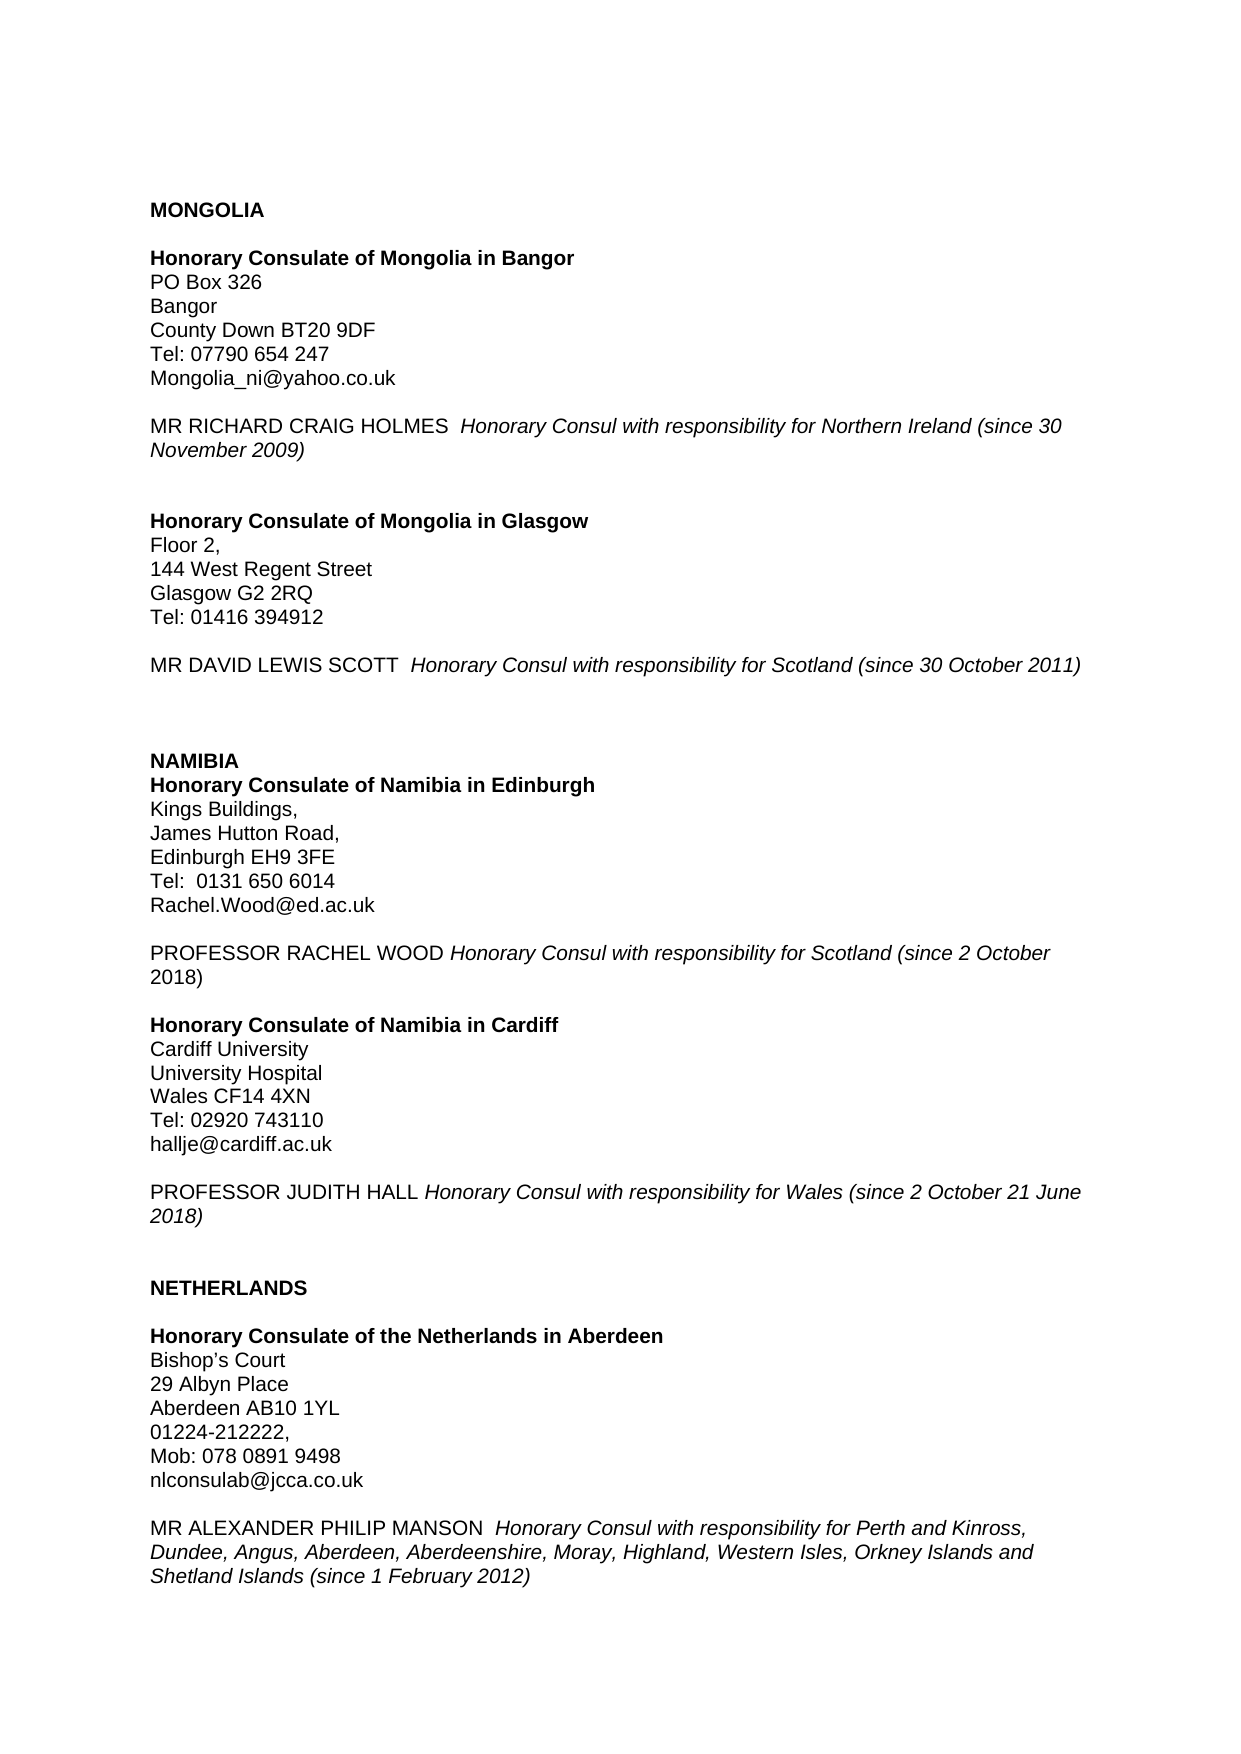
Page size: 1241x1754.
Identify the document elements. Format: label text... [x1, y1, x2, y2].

text 01224-212222, [150, 1420, 1090, 1444]
text PO Box 326 [150, 270, 1090, 294]
text Bangor [150, 294, 1090, 318]
text Glasgow G2 2RQ [150, 581, 1090, 605]
text NAMIBIA [150, 749, 1090, 773]
text Tel: 02920 743110 [150, 1108, 1090, 1132]
text MONGOLIA [150, 198, 1090, 222]
text Tel: 07790 654 247 [150, 342, 1090, 366]
text Mongolia_ni@yahoo.co.uk [150, 366, 1090, 389]
text PROFESSOR JUDITH HALL Honorary Consul with responsibility for Wales (since 2 October 21 June 2018) [150, 1180, 1090, 1228]
text Aberdeen AB10 1YL [150, 1396, 1090, 1420]
text Honorary Consulate of the Netherlands in Aberdeen [150, 1324, 1090, 1348]
text Edinburgh EH9 3FE [150, 845, 1090, 869]
text NETHERLANDS [150, 1276, 1090, 1300]
text Wales CF14 4XN [150, 1084, 1090, 1108]
text MR DAVID LEWIS SCOTT Honorary Consul with responsibility for Scotland (since 30 October 2011) [150, 653, 1090, 677]
text Honorary Consulate of Mongolia in Glasgow [150, 509, 1090, 533]
text University Hospital [150, 1060, 1090, 1084]
text Rachel.Wood@ed.ac.uk [150, 893, 1090, 917]
text MR ALEXANDER PHILIP MANSON Honorary Consul with responsibility for Perth and Kinross, Dundee, Angus, Aberdeen, Aberdeenshire, Moray, Highland, Western Isles, Orkney Islands and Shetland Islands (since 1 February 2012) [150, 1516, 1090, 1587]
text 29 Albyn Place [150, 1372, 1090, 1396]
text hallje@cardiff.ac.uk [150, 1132, 1090, 1156]
text MR RICHARD CRAIG HOLMES Honorary Consul with responsibility for Northern Ireland (since 30 November 2009) [150, 413, 1090, 461]
text Cardiff University [150, 1036, 1090, 1060]
text PROFESSOR RACHEL WOOD Honorary Consul with responsibility for Scotland (since 2 October [150, 941, 1090, 964]
text Tel: 0131 650 6014 [150, 869, 1090, 893]
text Honorary Consulate of Mongolia in Bangor [150, 246, 1090, 270]
text 144 West Regent Street [150, 557, 1090, 581]
text nlconsulab@jcca.co.uk [150, 1468, 1090, 1492]
text Honorary Consulate of Namibia in Cardiff [150, 1012, 1090, 1036]
text Mob: 078 0891 9498 [150, 1444, 1090, 1468]
text 2018) [150, 964, 1090, 988]
text Kings Buildings, [150, 797, 1090, 821]
text Tel: 01416 394912 [150, 605, 1090, 629]
text Honorary Consulate of Namibia in Edinburgh [150, 773, 1090, 797]
text Floor 2, [150, 533, 1090, 557]
text County Down BT20 9DF [150, 318, 1090, 342]
text Bishop’s Court [150, 1348, 1090, 1372]
text James Hutton Road, [150, 821, 1090, 845]
